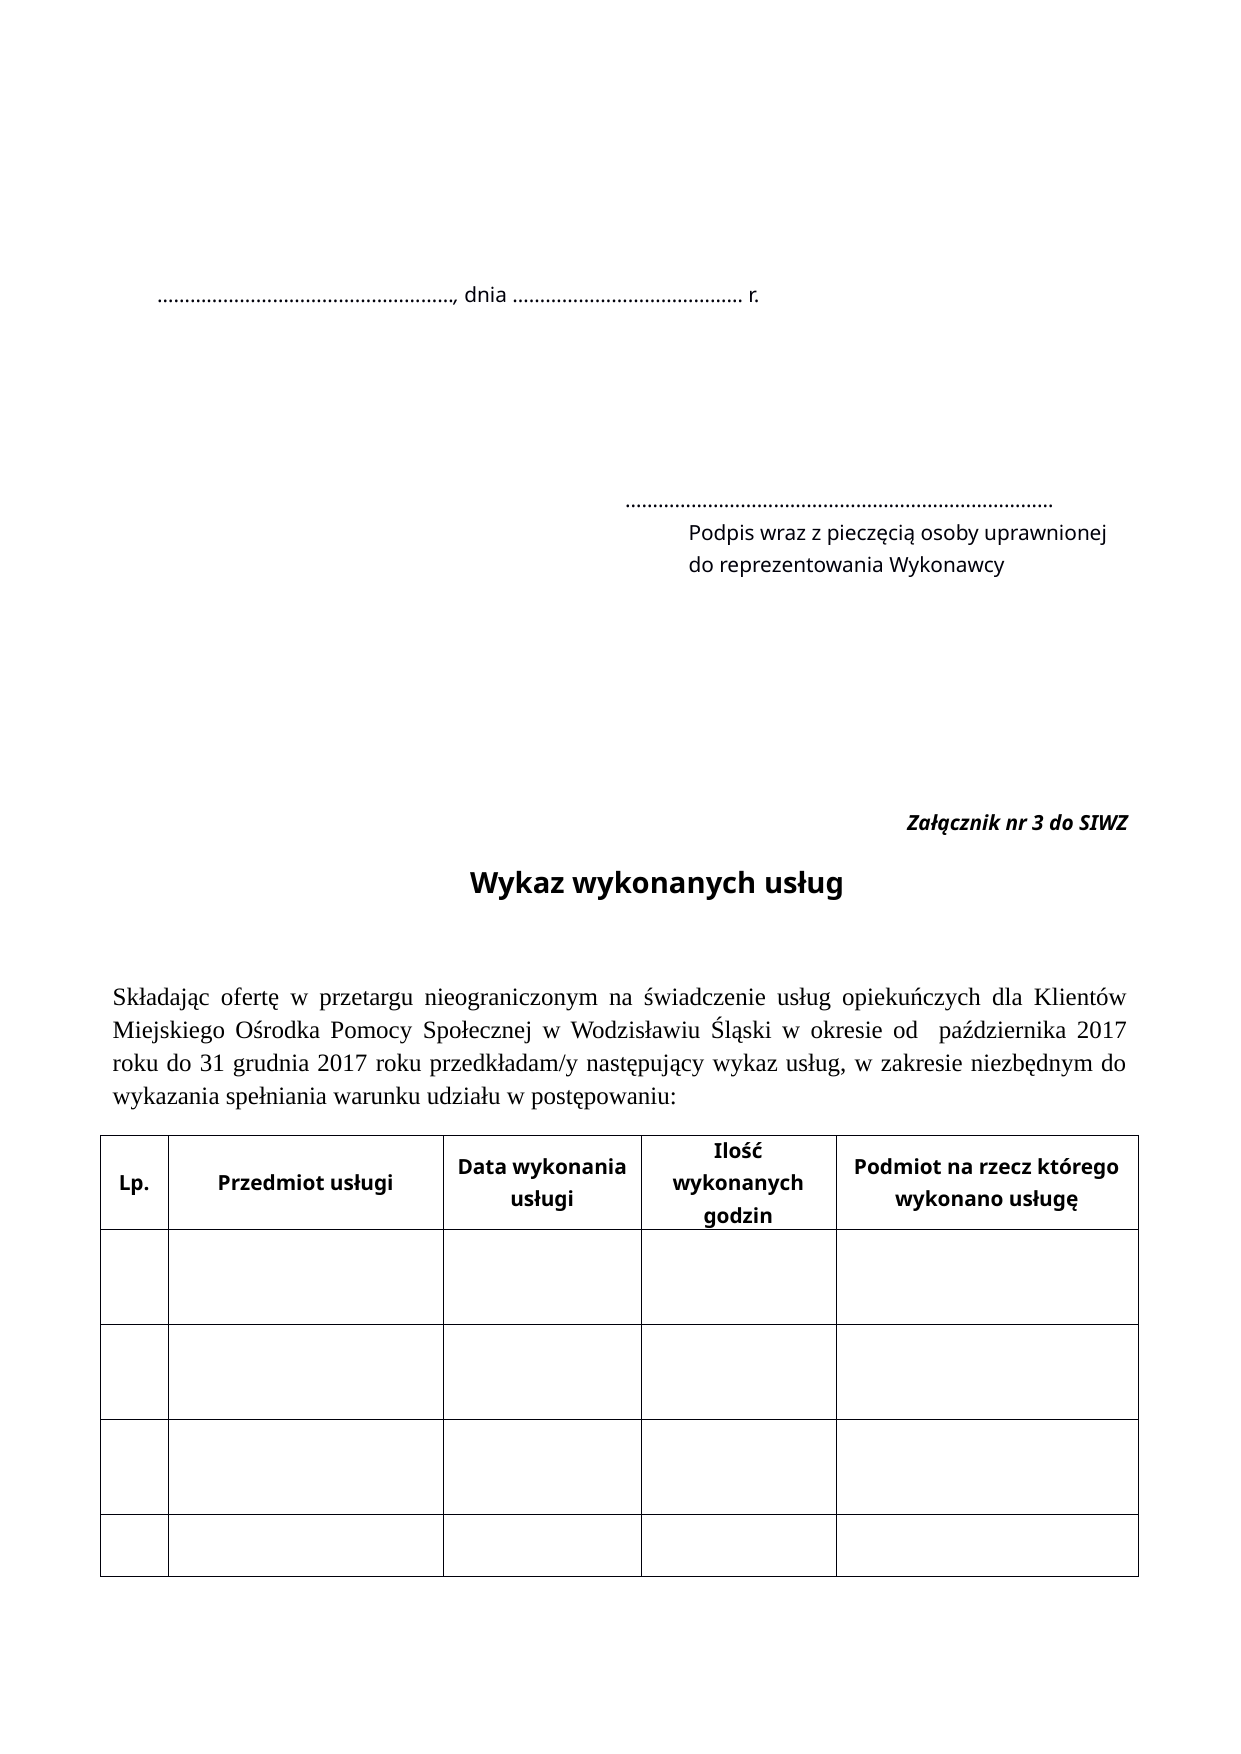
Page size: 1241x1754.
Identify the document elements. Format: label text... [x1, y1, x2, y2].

table_cell [837, 1420, 1138, 1513]
table_cell [444, 1420, 641, 1513]
table_cell [101, 1420, 168, 1513]
table_cell [444, 1325, 641, 1419]
text Podpis wraz z pieczęcią osoby uprawnionej [112, 518, 1128, 546]
text ………………………………………………, dnia …………………………………… r. [112, 280, 1128, 309]
table_header Lp. [101, 1136, 168, 1229]
table_cell [444, 1515, 641, 1576]
table_cell [169, 1420, 443, 1513]
table_cell [169, 1325, 443, 1419]
table_cell [169, 1230, 443, 1324]
table_cell [642, 1420, 836, 1513]
text Załącznik nr 3 do SIWZ [186, 808, 1128, 837]
table_cell [837, 1325, 1138, 1419]
table_cell [837, 1515, 1138, 1576]
table_cell [101, 1515, 168, 1576]
table_cell [642, 1515, 836, 1576]
table_cell [444, 1230, 641, 1324]
table_cell [169, 1515, 443, 1576]
text do reprezentowania Wykonawcy [481, 550, 1128, 579]
table_header Ilość wykonanych godzin [642, 1136, 836, 1229]
table_cell [101, 1325, 168, 1419]
table_cell [642, 1230, 836, 1324]
text Wykaz wykonanych usług [186, 862, 1128, 902]
table_cell [101, 1230, 168, 1324]
table_cell [837, 1230, 1138, 1324]
text Składając ofertę w przetargu nieograniczonym na świadczenie usług opiekuńczych dla Klientów Miejskiego Ośrodka Pomocy Społecznej w Wodzisławiu Śląski w okresie od października 2017 roku do 31 grudnia 2017 roku przedkładam/y następujący wykaz usług, w zakresie niezbędnym do wykazania spełniania warunku udziału w postępowaniu: [112, 982, 1128, 1109]
table_header Data wykonania usługi [444, 1136, 641, 1229]
table_header Podmiot na rzecz którego wykonano usługę [837, 1136, 1138, 1229]
table_header Przedmiot usługi [169, 1136, 443, 1229]
table_cell [642, 1325, 836, 1419]
text …………………………………………………………………… [112, 420, 1128, 513]
